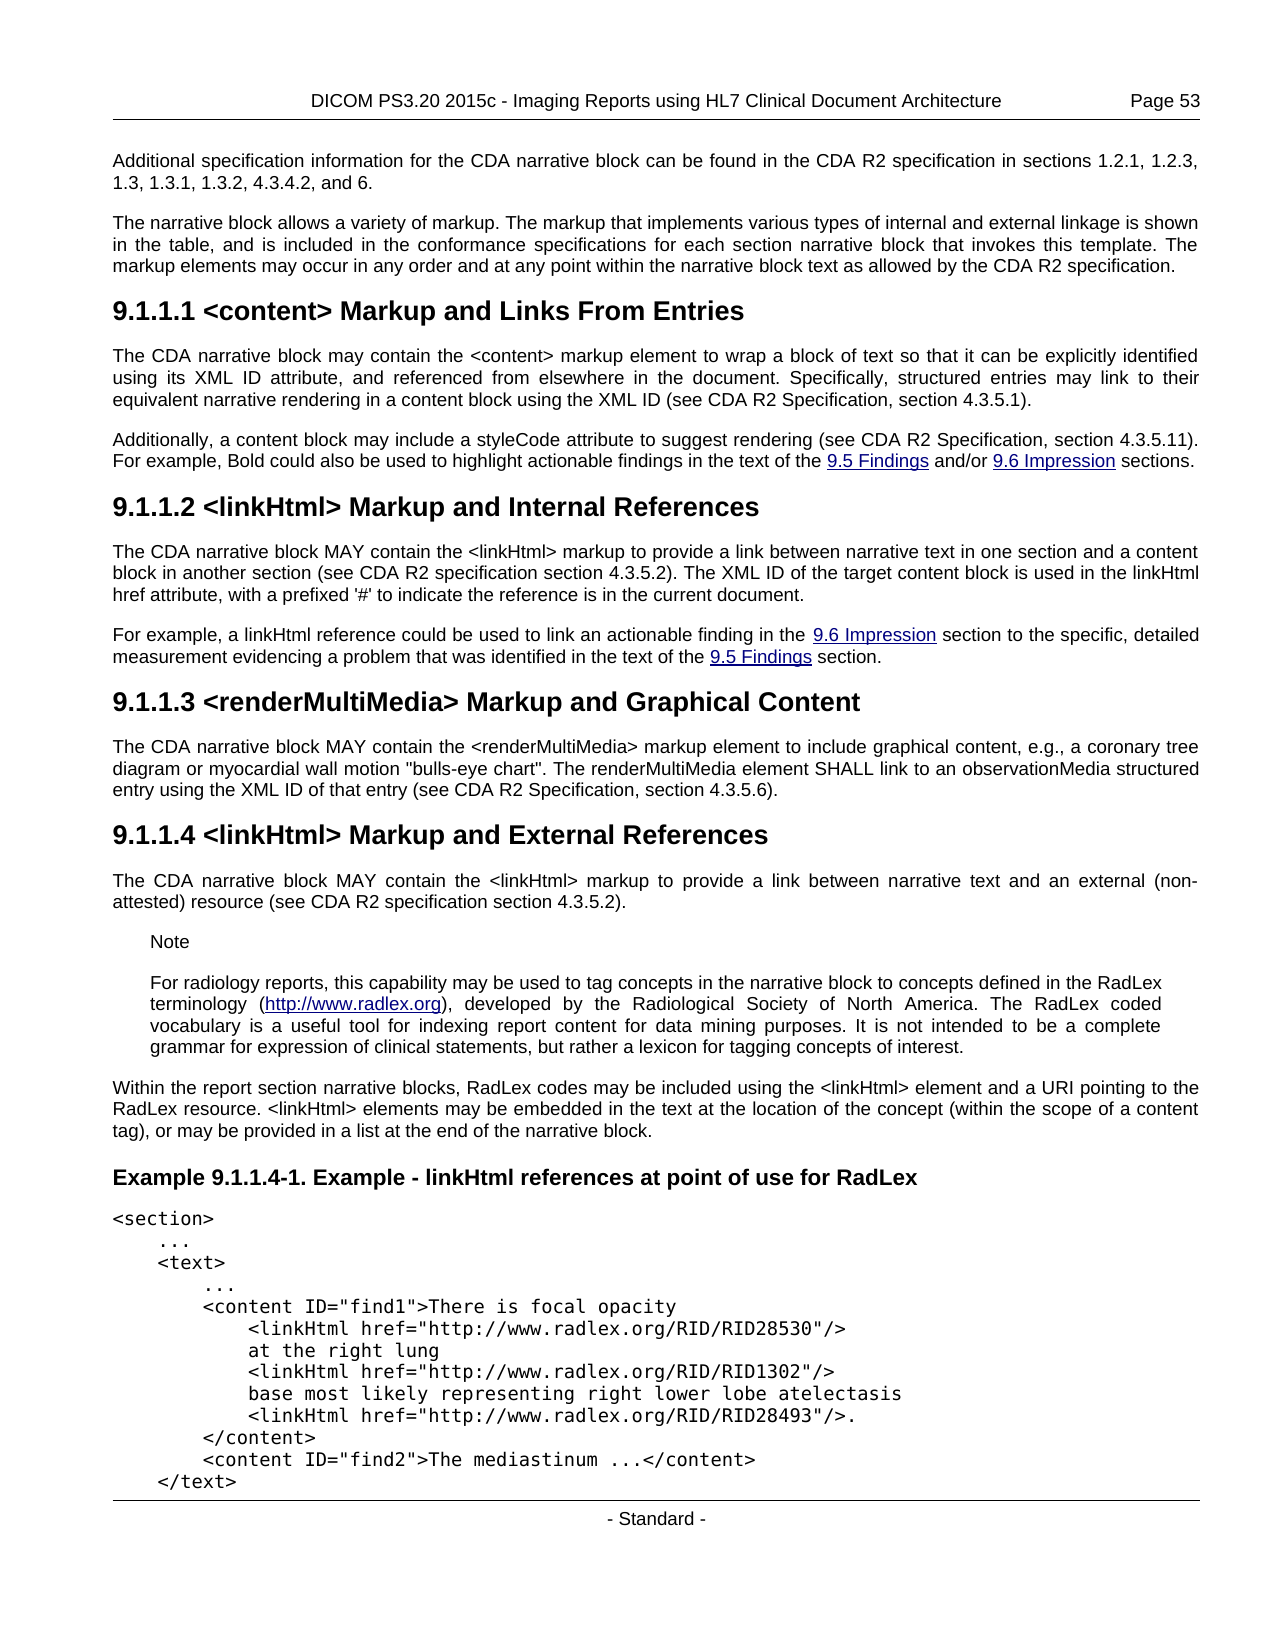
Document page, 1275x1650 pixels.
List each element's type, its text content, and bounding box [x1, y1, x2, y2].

text The CDA narrative block MAY contain the <renderMultiMedia> markup element to include graphical content, e.g., a coronary tree diagram or myocardial wall motion "bulls-eye chart". The renderMultiMedia element SHALL link to an observationMedia structured entry using the XML ID of that entry (see CDA R2 Specification, section 4.3.5.6). [112, 736, 1200, 801]
text Example 9.1.1.4-1. Example - linkHtml references at point of use for RadLex [112, 1164, 1200, 1189]
text Note [150, 931, 1162, 953]
text For radiology reports, this capability may be used to tag concepts in the narrative block to concepts defined in the RadLex terminology (http://​www.radlex.org), developed by the Radiological Society of North America. The RadLex coded vocabulary is a useful tool for indexing report content for data mining purposes. It is not intended to be a complete grammar for expression of clinical statements, but rather a lexicon for tagging concepts of interest. [150, 972, 1162, 1058]
text 9.1.1.4 <linkHtml> Markup and External References [112, 819, 1200, 851]
text 9.1.1.1 <content> Markup and Links From Entries [112, 295, 1200, 327]
text 9.1.1.2 <linkHtml> Markup and Internal References [112, 491, 1200, 522]
text 9.1.1.3 <renderMultiMedia> Markup and Graphical Content [112, 686, 1200, 717]
text For example, a linkHtml reference could be used to link an actionable finding in the 9.6 Impression section to the specific, detailed measurement evidencing a problem that was identified in the text of the 9.5 Findings section. [112, 624, 1200, 667]
text The narrative block allows a variety of markup. The markup that implements various types of internal and external linkage is shown in the table, and is included in the conformance specifications for each section narrative block that invokes this template. The markup elements may occur in any order and at any point within the narrative block text as allowed by the CDA R2 specification. [112, 212, 1200, 277]
text Within the report section narrative blocks, RadLex codes may be included using the <linkHtml> element and a URI pointing to the RadLex resource. <linkHtml> elements may be embedded in the text at the location of the concept (within the scope of a content tag), or may be provided in a list at the end of the narrative block. [112, 1077, 1200, 1141]
text <section> ... <text> ... <content ID="find1">There is focal opacity <linkHtml href="http://www.radlex.org/RID/RID28530"/> at the right lung <linkHtml href="http://www.radlex.org/RID/RID1302"/> base most likely representing right lower lobe atelectasis <linkHtml href="http://www.radlex.org/RID/RID28493"/>. </content> <content ID="find2">The mediastinum ...</content> </text> [112, 1208, 1200, 1493]
text The CDA narrative block may contain the <content> markup element to wrap a block of text so that it can be explicitly identified using its XML ID attribute, and referenced from elsewhere in the document. Specifically, structured entries may link to their equivalent narrative rendering in a content block using the XML ID (see CDA R2 Specification, section 4.3.5.1). [112, 345, 1200, 410]
text The CDA narrative block MAY contain the <linkHtml> markup to provide a link between narrative text and an external (non-attested) resource (see CDA R2 specification section 4.3.5.2). [112, 869, 1200, 912]
text Additional specification information for the CDA narrative block can be found in the CDA R2 specification in sections 1.2.1, 1.2.3, 1.3, 1.3.1, 1.3.2, 4.3.4.2, and 6. [112, 150, 1200, 193]
text The CDA narrative block MAY contain the <linkHtml> markup to provide a link between narrative text in one section and a content block in another section (see CDA R2 specification section 4.3.5.2). The XML ID of the target content block is used in the linkHtml href attribute, with a prefixed '#' to indicate the reference is in the current document. [112, 541, 1200, 605]
text Additionally, a content block may include a styleCode attribute to suggest rendering (see CDA R2 Specification, section 4.3.5.11). For example, Bold could also be used to highlight actionable findings in the text of the 9.5 Findings and/or 9.6 Impression sections. [112, 429, 1200, 472]
